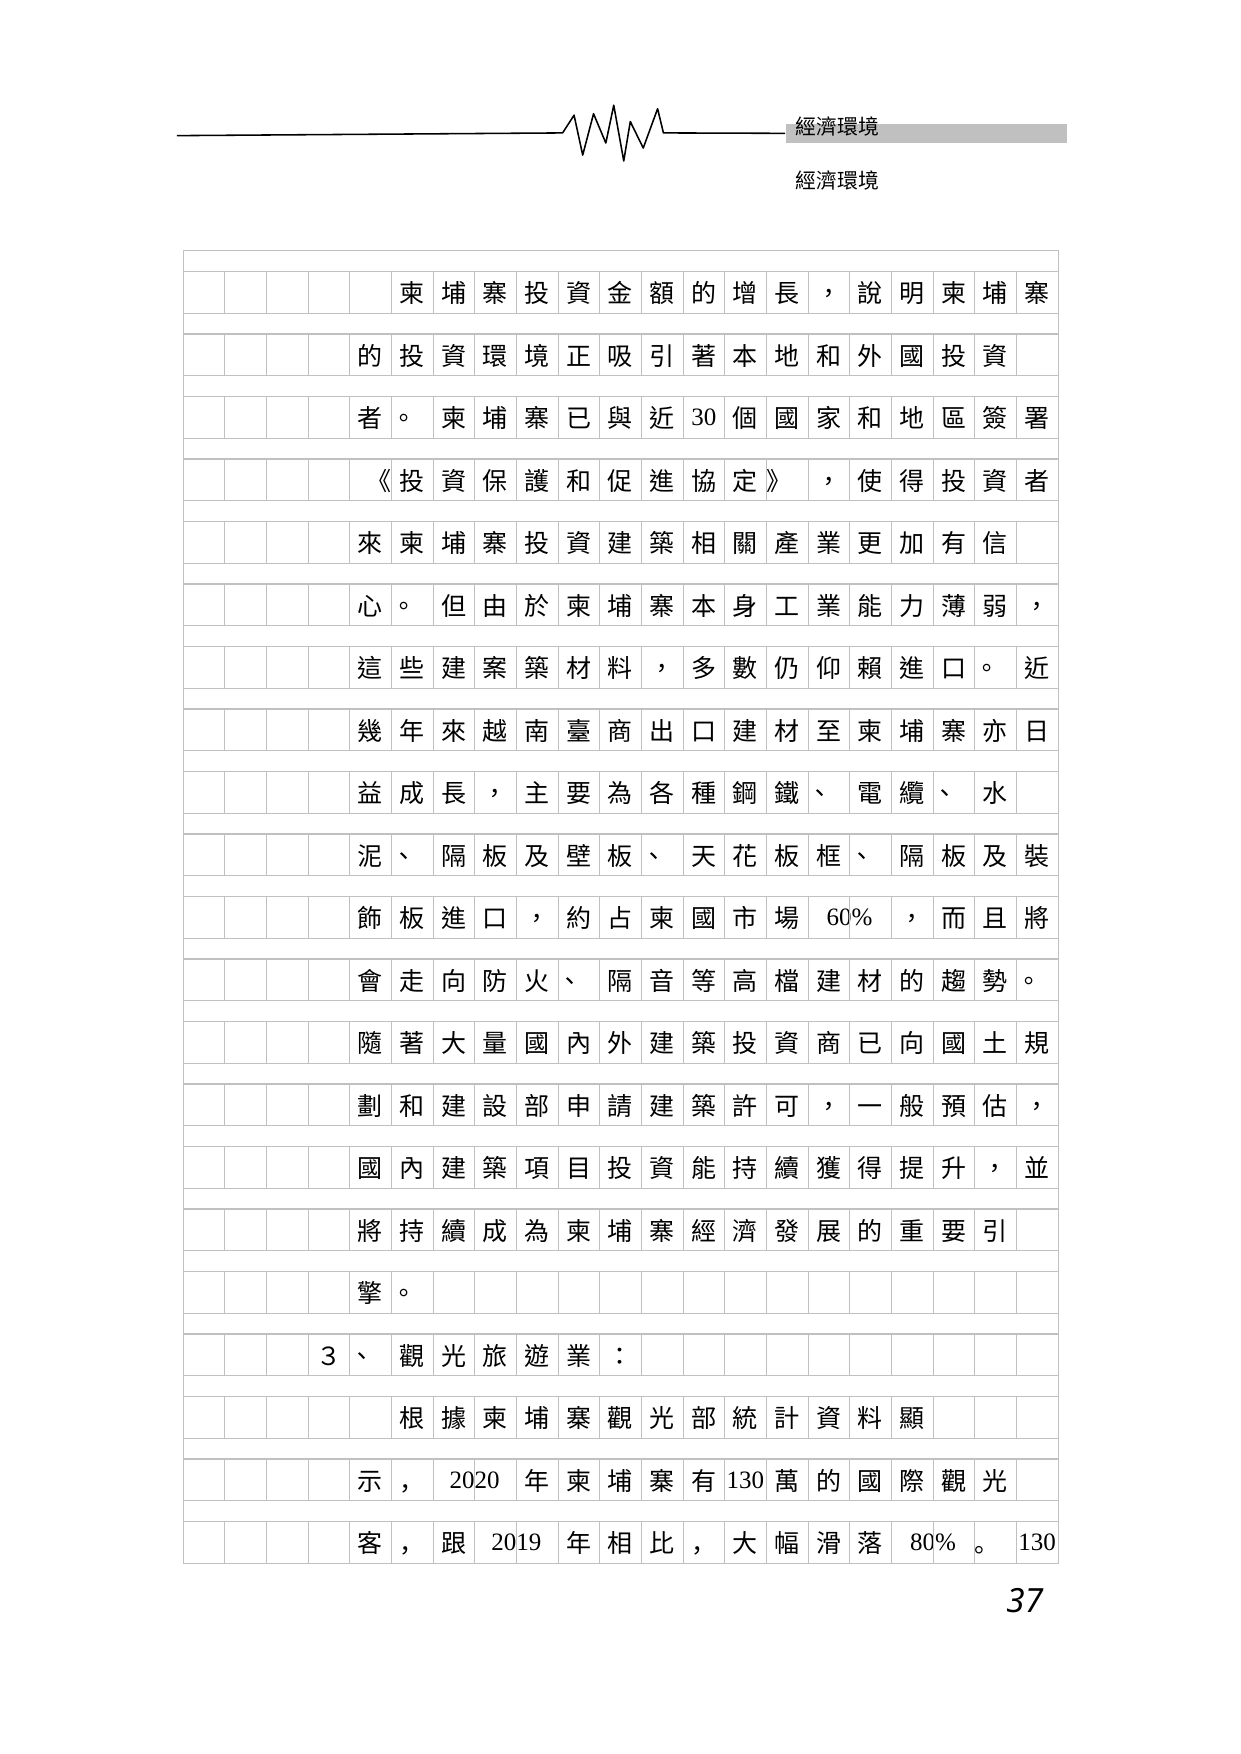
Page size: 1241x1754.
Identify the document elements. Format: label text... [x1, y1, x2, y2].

text ３ [309, 1335, 349, 1375]
text [684, 1335, 724, 1375]
text 、 [350, 1335, 391, 1375]
text 觀 [392, 1335, 433, 1375]
text 柬埔寨投資金額的增長，說明柬埔寨的投資環境正吸引著本地和外國投資者。柬埔寨已與近30個國家和地區簽署《投資保護和促進協定》，使得投資者來柬埔寨投資建築相關產業更加有信心。但由於柬埔寨本身工業能力薄弱，這些建案築材料，多數仍仰賴進口。近幾年來越南臺商出口建材至柬埔寨亦日益成長，主要為各種鋼鐵、電纜、水泥、隔板及壁板、天花板框、隔板及裝飾板進口，約占柬國市場60%，而且將會走向防火、隔音等高檔建材的趨勢。隨著大量國內外建築投資商已向國土規劃和建設部申請建築許可，一般預估，國內建築項目投資能持續獲得提升，並將持續成為柬埔寨經濟發展的重要引擎。 [330, 1064, 1058, 1083]
text [975, 1335, 1016, 1375]
text 柬埔寨投資金額的增長，說明柬埔寨的投資環境正吸引著本地和外國投資者。柬埔寨已與近30個國家和地區簽署《投資保護和促進協定》，使得投資者來柬埔寨投資建築相關產業更加有信心。但由於柬埔寨本身工業能力薄弱，這些建案築材料，多數仍仰賴進口。近幾年來越南臺商出口建材至柬埔寨亦日益成長，主要為各種鋼鐵、電纜、水泥、隔板及壁板、天花板框、隔板及裝飾板進口，約占柬國市場60%，而且將會走向防火、隔音等高檔建材的趨勢。隨著大量國內外建築投資商已向國土規劃和建設部申請建築許可，一般預估，國內建築項目投資能持續獲得提升，並將持續成為柬埔寨經濟發展的重要引擎。 [330, 814, 1058, 833]
text 柬埔寨投資金額的增長，說明柬埔寨的投資環境正吸引著本地和外國投資者。柬埔寨已與近30個國家和地區簽署《投資保護和促進協定》，使得投資者來柬埔寨投資建築相關產業更加有信心。但由於柬埔寨本身工業能力薄弱，這些建案築材料，多數仍仰賴進口。近幾年來越南臺商出口建材至柬埔寨亦日益成長，主要為各種鋼鐵、電纜、水泥、隔板及壁板、天花板框、隔板及裝飾板進口，約占柬國市場60%，而且將會走向防火、隔音等高檔建材的趨勢。隨著大量國內外建築投資商已向國土規劃和建設部申請建築許可，一般預估，國內建築項目投資能持續獲得提升，並將持續成為柬埔寨經濟發展的重要引擎。 [330, 376, 1058, 396]
text [892, 1335, 933, 1375]
text 柬埔寨投資金額的增長，說明柬埔寨的投資環境正吸引著本地和外國投資者。柬埔寨已與近30個國家和地區簽署《投資保護和促進協定》，使得投資者來柬埔寨投資建築相關產業更加有信心。但由於柬埔寨本身工業能力薄弱，這些建案築材料，多數仍仰賴進口。近幾年來越南臺商出口建材至柬埔寨亦日益成長，主要為各種鋼鐵、電纜、水泥、隔板及壁板、天花板框、隔板及裝飾板進口，約占柬國市場60%，而且將會走向防火、隔音等高檔建材的趨勢。隨著大量國內外建築投資商已向國土規劃和建設部申請建築許可，一般預估，國內建築項目投資能持續獲得提升，並將持續成為柬埔寨經濟發展的重要引擎。 [330, 501, 1058, 521]
text 根據柬埔寨觀光部統計資料顯示，2020年柬埔寨有130萬的國際觀光客，跟2019年相比，大幅滑落80%。130萬國際旅客中，中國大陸遊客有33萬、泰國21萬、越南18萬，其他依序為美國、韓國、法國、日本。 [330, 1439, 1058, 1458]
text [1017, 1335, 1058, 1375]
text 柬埔寨投資金額的增長，說明柬埔寨的投資環境正吸引著本地和外國投資者。柬埔寨已與近30個國家和地區簽署《投資保護和促進協定》，使得投資者來柬埔寨投資建築相關產業更加有信心。但由於柬埔寨本身工業能力薄弱，這些建案築材料，多數仍仰賴進口。近幾年來越南臺商出口建材至柬埔寨亦日益成長，主要為各種鋼鐵、電纜、水泥、隔板及壁板、天花板框、隔板及裝飾板進口，約占柬國市場60%，而且將會走向防火、隔音等高檔建材的趨勢。隨著大量國內外建築投資商已向國土規劃和建設部申請建築許可，一般預估，國內建築項目投資能持續獲得提升，並將持續成為柬埔寨經濟發展的重要引擎。 [330, 1001, 1058, 1021]
text 柬埔寨投資金額的增長，說明柬埔寨的投資環境正吸引著本地和外國投資者。柬埔寨已與近30個國家和地區簽署《投資保護和促進協定》，使得投資者來柬埔寨投資建築相關產業更加有信心。但由於柬埔寨本身工業能力薄弱，這些建案築材料，多數仍仰賴進口。近幾年來越南臺商出口建材至柬埔寨亦日益成長，主要為各種鋼鐵、電纜、水泥、隔板及壁板、天花板框、隔板及裝飾板進口，約占柬國市場60%，而且將會走向防火、隔音等高檔建材的趨勢。隨著大量國內外建築投資商已向國土規劃和建設部申請建築許可，一般預估，國內建築項目投資能持續獲得提升，並將持續成為柬埔寨經濟發展的重要引擎。 [330, 314, 1058, 333]
text [809, 1335, 849, 1375]
text 柬埔寨投資金額的增長，說明柬埔寨的投資環境正吸引著本地和外國投資者。柬埔寨已與近30個國家和地區簽署《投資保護和促進協定》，使得投資者來柬埔寨投資建築相關產業更加有信心。但由於柬埔寨本身工業能力薄弱，這些建案築材料，多數仍仰賴進口。近幾年來越南臺商出口建材至柬埔寨亦日益成長，主要為各種鋼鐵、電纜、水泥、隔板及壁板、天花板框、隔板及裝飾板進口，約占柬國市場60%，而且將會走向防火、隔音等高檔建材的趨勢。隨著大量國內外建築投資商已向國土規劃和建設部申請建築許可，一般預估，國內建築項目投資能持續獲得提升，並將持續成為柬埔寨經濟發展的重要引擎。 [330, 439, 1058, 458]
text [642, 1335, 683, 1375]
text 柬埔寨投資金額的增長，說明柬埔寨的投資環境正吸引著本地和外國投資者。柬埔寨已與近30個國家和地區簽署《投資保護和促進協定》，使得投資者來柬埔寨投資建築相關產業更加有信心。但由於柬埔寨本身工業能力薄弱，這些建案築材料，多數仍仰賴進口。近幾年來越南臺商出口建材至柬埔寨亦日益成長，主要為各種鋼鐵、電纜、水泥、隔板及壁板、天花板框、隔板及裝飾板進口，約占柬國市場60%，而且將會走向防火、隔音等高檔建材的趨勢。隨著大量國內外建築投資商已向國土規劃和建設部申請建築許可，一般預估，國內建築項目投資能持續獲得提升，並將持續成為柬埔寨經濟發展的重要引擎。 [330, 751, 1058, 771]
text 根據柬埔寨觀光部統計資料顯示，2020年柬埔寨有130萬的國際觀光客，跟2019年相比，大幅滑落80%。130萬國際旅客中，中國大陸遊客有33萬、泰國21萬、越南18萬，其他依序為美國、韓國、法國、日本。 [330, 1501, 1058, 1521]
text ： [600, 1335, 641, 1375]
text 柬埔寨投資金額的增長，說明柬埔寨的投資環境正吸引著本地和外國投資者。柬埔寨已與近30個國家和地區簽署《投資保護和促進協定》，使得投資者來柬埔寨投資建築相關產業更加有信心。但由於柬埔寨本身工業能力薄弱，這些建案築材料，多數仍仰賴進口。近幾年來越南臺商出口建材至柬埔寨亦日益成長，主要為各種鋼鐵、電纜、水泥、隔板及壁板、天花板框、隔板及裝飾板進口，約占柬國市場60%，而且將會走向防火、隔音等高檔建材的趨勢。隨著大量國內外建築投資商已向國土規劃和建設部申請建築許可，一般預估，國內建築項目投資能持續獲得提升，並將持續成為柬埔寨經濟發展的重要引擎。 [330, 626, 1058, 646]
text 遊 [517, 1335, 558, 1375]
text 柬埔寨投資金額的增長，說明柬埔寨的投資環境正吸引著本地和外國投資者。柬埔寨已與近30個國家和地區簽署《投資保護和促進協定》，使得投資者來柬埔寨投資建築相關產業更加有信心。但由於柬埔寨本身工業能力薄弱，這些建案築材料，多數仍仰賴進口。近幾年來越南臺商出口建材至柬埔寨亦日益成長，主要為各種鋼鐵、電纜、水泥、隔板及壁板、天花板框、隔板及裝飾板進口，約占柬國市場60%，而且將會走向防火、隔音等高檔建材的趨勢。隨著大量國內外建築投資商已向國土規劃和建設部申請建築許可，一般預估，國內建築項目投資能持續獲得提升，並將持續成為柬埔寨經濟發展的重要引擎。 [330, 876, 1058, 896]
text [767, 1335, 808, 1375]
text 柬埔寨投資金額的增長，說明柬埔寨的投資環境正吸引著本地和外國投資者。柬埔寨已與近30個國家和地區簽署《投資保護和促進協定》，使得投資者來柬埔寨投資建築相關產業更加有信心。但由於柬埔寨本身工業能力薄弱，這些建案築材料，多數仍仰賴進口。近幾年來越南臺商出口建材至柬埔寨亦日益成長，主要為各種鋼鐵、電纜、水泥、隔板及壁板、天花板框、隔板及裝飾板進口，約占柬國市場60%，而且將會走向防火、隔音等高檔建材的趨勢。隨著大量國內外建築投資商已向國土規劃和建設部申請建築許可，一般預估，國內建築項目投資能持續獲得提升，並將持續成為柬埔寨經濟發展的重要引擎。 [330, 564, 1058, 583]
text 旅 [475, 1335, 516, 1375]
text [281, 1314, 1058, 1333]
text 柬埔寨投資金額的增長，說明柬埔寨的投資環境正吸引著本地和外國投資者。柬埔寨已與近30個國家和地區簽署《投資保護和促進協定》，使得投資者來柬埔寨投資建築相關產業更加有信心。但由於柬埔寨本身工業能力薄弱，這些建案築材料，多數仍仰賴進口。近幾年來越南臺商出口建材至柬埔寨亦日益成長，主要為各種鋼鐵、電纜、水泥、隔板及壁板、天花板框、隔板及裝飾板進口，約占柬國市場60%，而且將會走向防火、隔音等高檔建材的趨勢。隨著大量國內外建築投資商已向國土規劃和建設部申請建築許可，一般預估，國內建築項目投資能持續獲得提升，並將持續成為柬埔寨經濟發展的重要引擎。 [330, 939, 1058, 958]
text 柬埔寨投資金額的增長，說明柬埔寨的投資環境正吸引著本地和外國投資者。柬埔寨已與近30個國家和地區簽署《投資保護和促進協定》，使得投資者來柬埔寨投資建築相關產業更加有信心。但由於柬埔寨本身工業能力薄弱，這些建案築材料，多數仍仰賴進口。近幾年來越南臺商出口建材至柬埔寨亦日益成長，主要為各種鋼鐵、電纜、水泥、隔板及壁板、天花板框、隔板及裝飾板進口，約占柬國市場60%，而且將會走向防火、隔音等高檔建材的趨勢。隨著大量國內外建築投資商已向國土規劃和建設部申請建築許可，一般預估，國內建築項目投資能持續獲得提升，並將持續成為柬埔寨經濟發展的重要引擎。 [330, 1189, 1058, 1208]
text 柬埔寨投資金額的增長，說明柬埔寨的投資環境正吸引著本地和外國投資者。柬埔寨已與近30個國家和地區簽署《投資保護和促進協定》，使得投資者來柬埔寨投資建築相關產業更加有信心。但由於柬埔寨本身工業能力薄弱，這些建案築材料，多數仍仰賴進口。近幾年來越南臺商出口建材至柬埔寨亦日益成長，主要為各種鋼鐵、電纜、水泥、隔板及壁板、天花板框、隔板及裝飾板進口，約占柬國市場60%，而且將會走向防火、隔音等高檔建材的趨勢。隨著大量國內外建築投資商已向國土規劃和建設部申請建築許可，一般預估，國內建築項目投資能持續獲得提升，並將持續成為柬埔寨經濟發展的重要引擎。 [330, 1126, 1058, 1146]
text [850, 1335, 891, 1375]
text 光 [434, 1335, 474, 1375]
text [281, 1335, 308, 1375]
text [725, 1335, 766, 1375]
text 柬埔寨投資金額的增長，說明柬埔寨的投資環境正吸引著本地和外國投資者。柬埔寨已與近30個國家和地區簽署《投資保護和促進協定》，使得投資者來柬埔寨投資建築相關產業更加有信心。但由於柬埔寨本身工業能力薄弱，這些建案築材料，多數仍仰賴進口。近幾年來越南臺商出口建材至柬埔寨亦日益成長，主要為各種鋼鐵、電纜、水泥、隔板及壁板、天花板框、隔板及裝飾板進口，約占柬國市場60%，而且將會走向防火、隔音等高檔建材的趨勢。隨著大量國內外建築投資商已向國土規劃和建設部申請建築許可，一般預估，國內建築項目投資能持續獲得提升，並將持續成為柬埔寨經濟發展的重要引擎。 [330, 1251, 1058, 1271]
text 業 [559, 1335, 599, 1375]
text 柬埔寨投資金額的增長，說明柬埔寨的投資環境正吸引著本地和外國投資者。柬埔寨已與近30個國家和地區簽署《投資保護和促進協定》，使得投資者來柬埔寨投資建築相關產業更加有信心。但由於柬埔寨本身工業能力薄弱，這些建案築材料，多數仍仰賴進口。近幾年來越南臺商出口建材至柬埔寨亦日益成長，主要為各種鋼鐵、電纜、水泥、隔板及壁板、天花板框、隔板及裝飾板進口，約占柬國市場60%，而且將會走向防火、隔音等高檔建材的趨勢。隨著大量國內外建築投資商已向國土規劃和建設部申請建築許可，一般預估，國內建築項目投資能持續獲得提升，並將持續成為柬埔寨經濟發展的重要引擎。 [330, 251, 1058, 271]
text 柬埔寨投資金額的增長，說明柬埔寨的投資環境正吸引著本地和外國投資者。柬埔寨已與近30個國家和地區簽署《投資保護和促進協定》，使得投資者來柬埔寨投資建築相關產業更加有信心。但由於柬埔寨本身工業能力薄弱，這些建案築材料，多數仍仰賴進口。近幾年來越南臺商出口建材至柬埔寨亦日益成長，主要為各種鋼鐵、電纜、水泥、隔板及壁板、天花板框、隔板及裝飾板進口，約占柬國市場60%，而且將會走向防火、隔音等高檔建材的趨勢。隨著大量國內外建築投資商已向國土規劃和建設部申請建築許可，一般預估，國內建築項目投資能持續獲得提升，並將持續成為柬埔寨經濟發展的重要引擎。 [330, 689, 1058, 708]
text 根據柬埔寨觀光部統計資料顯示，2020年柬埔寨有130萬的國際觀光客，跟2019年相比，大幅滑落80%。130萬國際旅客中，中國大陸遊客有33萬、泰國21萬、越南18萬，其他依序為美國、韓國、法國、日本。 [330, 1376, 1058, 1396]
text [934, 1335, 974, 1375]
